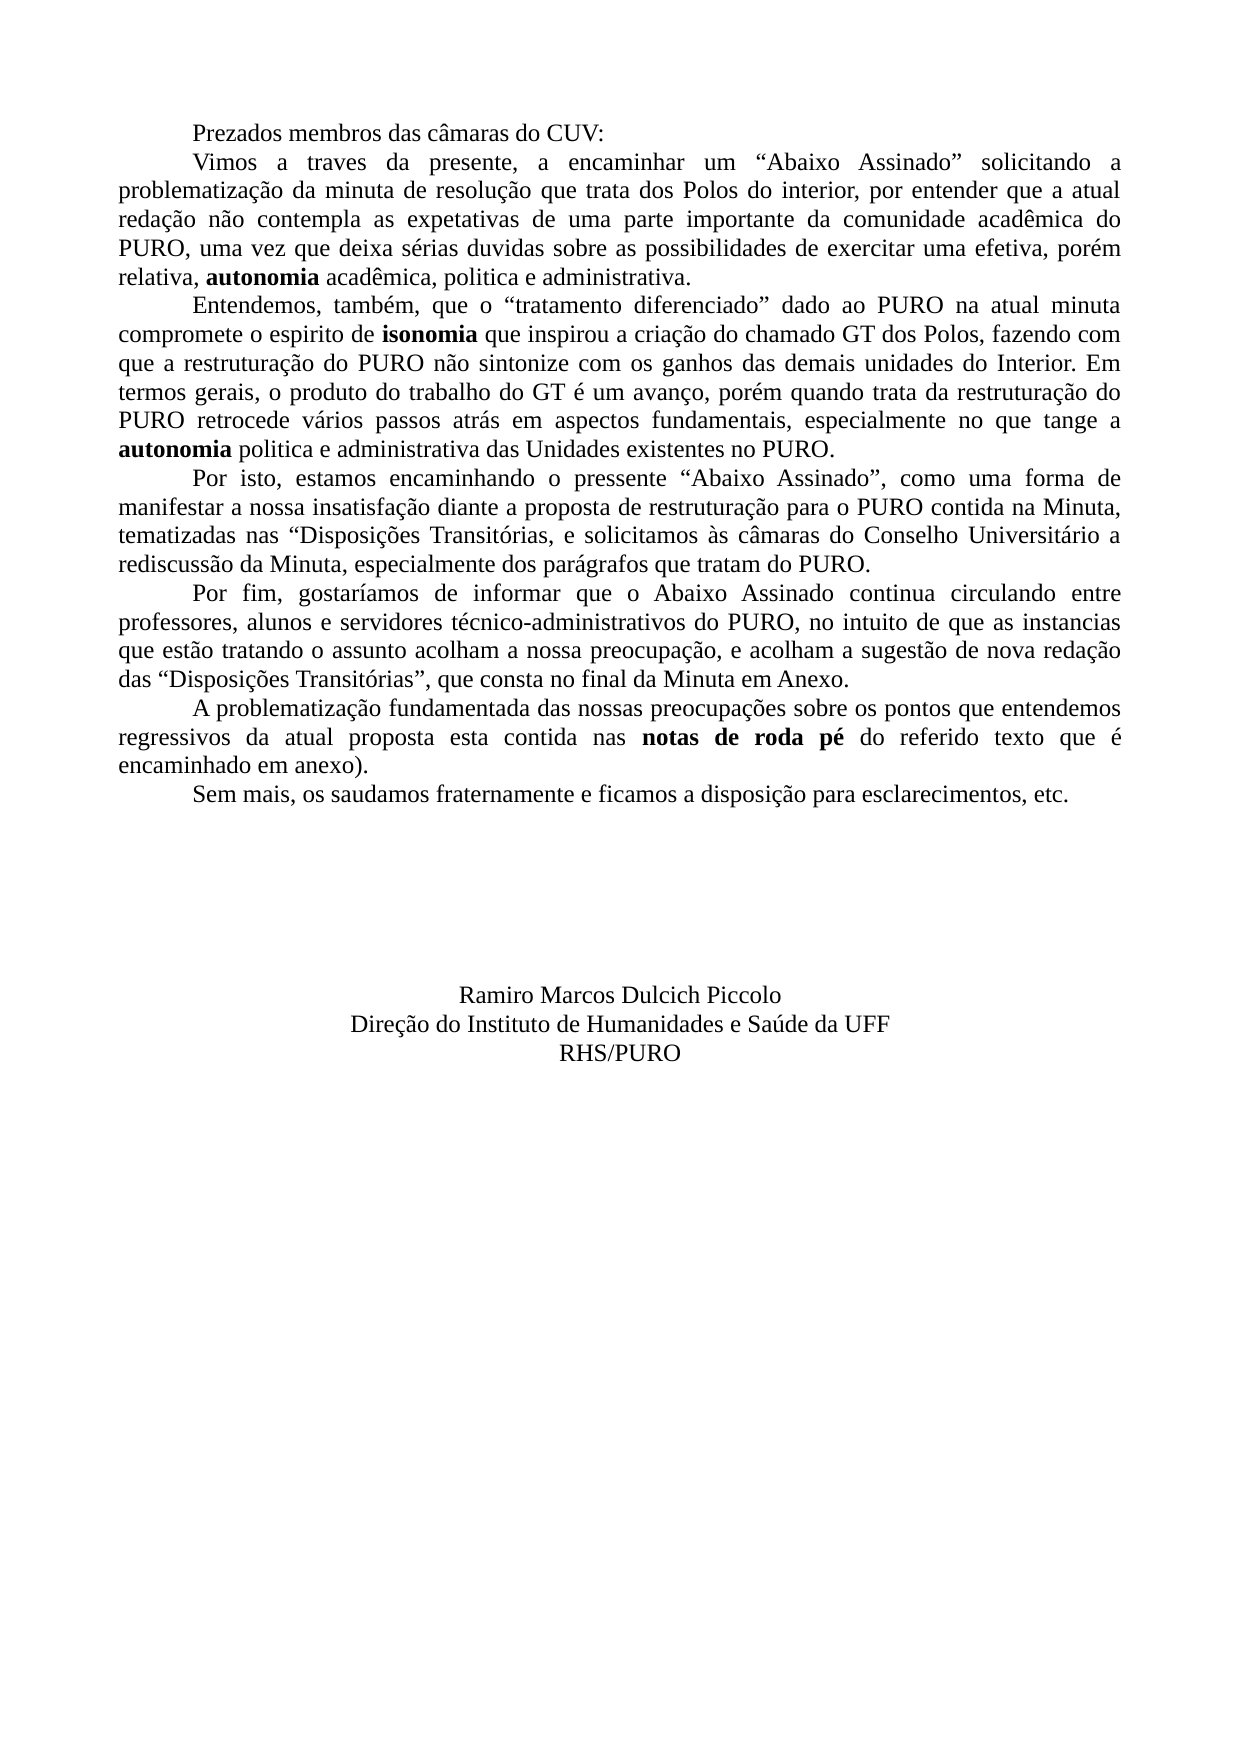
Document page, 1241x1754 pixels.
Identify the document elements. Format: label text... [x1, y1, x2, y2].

text Entendemos, também, que o “tratamento diferenciado” dado ao PURO na atual minuta compromete o espirito de isonomia que inspirou a criação do chamado GT dos Polos, fazendo com que a restruturação do PURO não sintonize com os ganhos das demais unidades do Interior. Em termos gerais, o produto do trabalho do GT é um avanço, porém quando trata da restruturação do PURO retrocede vários passos atrás em aspectos fundamentais, especialmente no que tange a autonomia politica e administrativa das Unidades existentes no PURO. [118, 291, 1122, 463]
text Direção do Instituto de Humanidades e Saúde da UFF [118, 1009, 1122, 1038]
text Vimos a traves da presente, a encaminhar um “Abaixo Assinado” solicitando a problematização da minuta de resolução que trata dos Polos do interior, por entender que a atual redação não contempla as expetativas de uma parte importante da comunidade acadêmica do PURO, uma vez que deixa sérias duvidas sobre as possibilidades de exercitar uma efetiva, porém relativa, autonomia acadêmica, politica e administrativa. [118, 147, 1122, 291]
text RHS/PURO [118, 1038, 1122, 1067]
text Por fim, gostaríamos de informar que o Abaixo Assinado continua circulando entre professores, alunos e servidores técnico-administrativos do PURO, no intuito de que as instancias que estão tratando o assunto acolham a nossa preocupação, e acolham a sugestão de nova redação das “Disposições Transitórias”, que consta no final da Minuta em Anexo. [118, 578, 1122, 693]
text Sem mais, os saudamos fraternamente e ficamos a disposição para esclarecimentos, etc. [118, 779, 1122, 808]
text Ramiro Marcos Dulcich Piccolo [118, 981, 1122, 1009]
text Prezados membros das câmaras do CUV: [118, 118, 1122, 147]
text Por isto, estamos encaminhando o pressente “Abaixo Assinado”, como uma forma de manifestar a nossa insatisfação diante a proposta de restruturação para o PURO contida na Minuta, tematizadas nas “Disposições Transitórias, e solicitamos às câmaras do Conselho Universitário a rediscussão da Minuta, especialmente dos parágrafos que tratam do PURO. [118, 463, 1122, 578]
text A problematização fundamentada das nossas preocupações sobre os pontos que entendemos regressivos da atual proposta esta contida nas notas de roda pé do referido texto que é encaminhado em anexo). [118, 693, 1122, 779]
